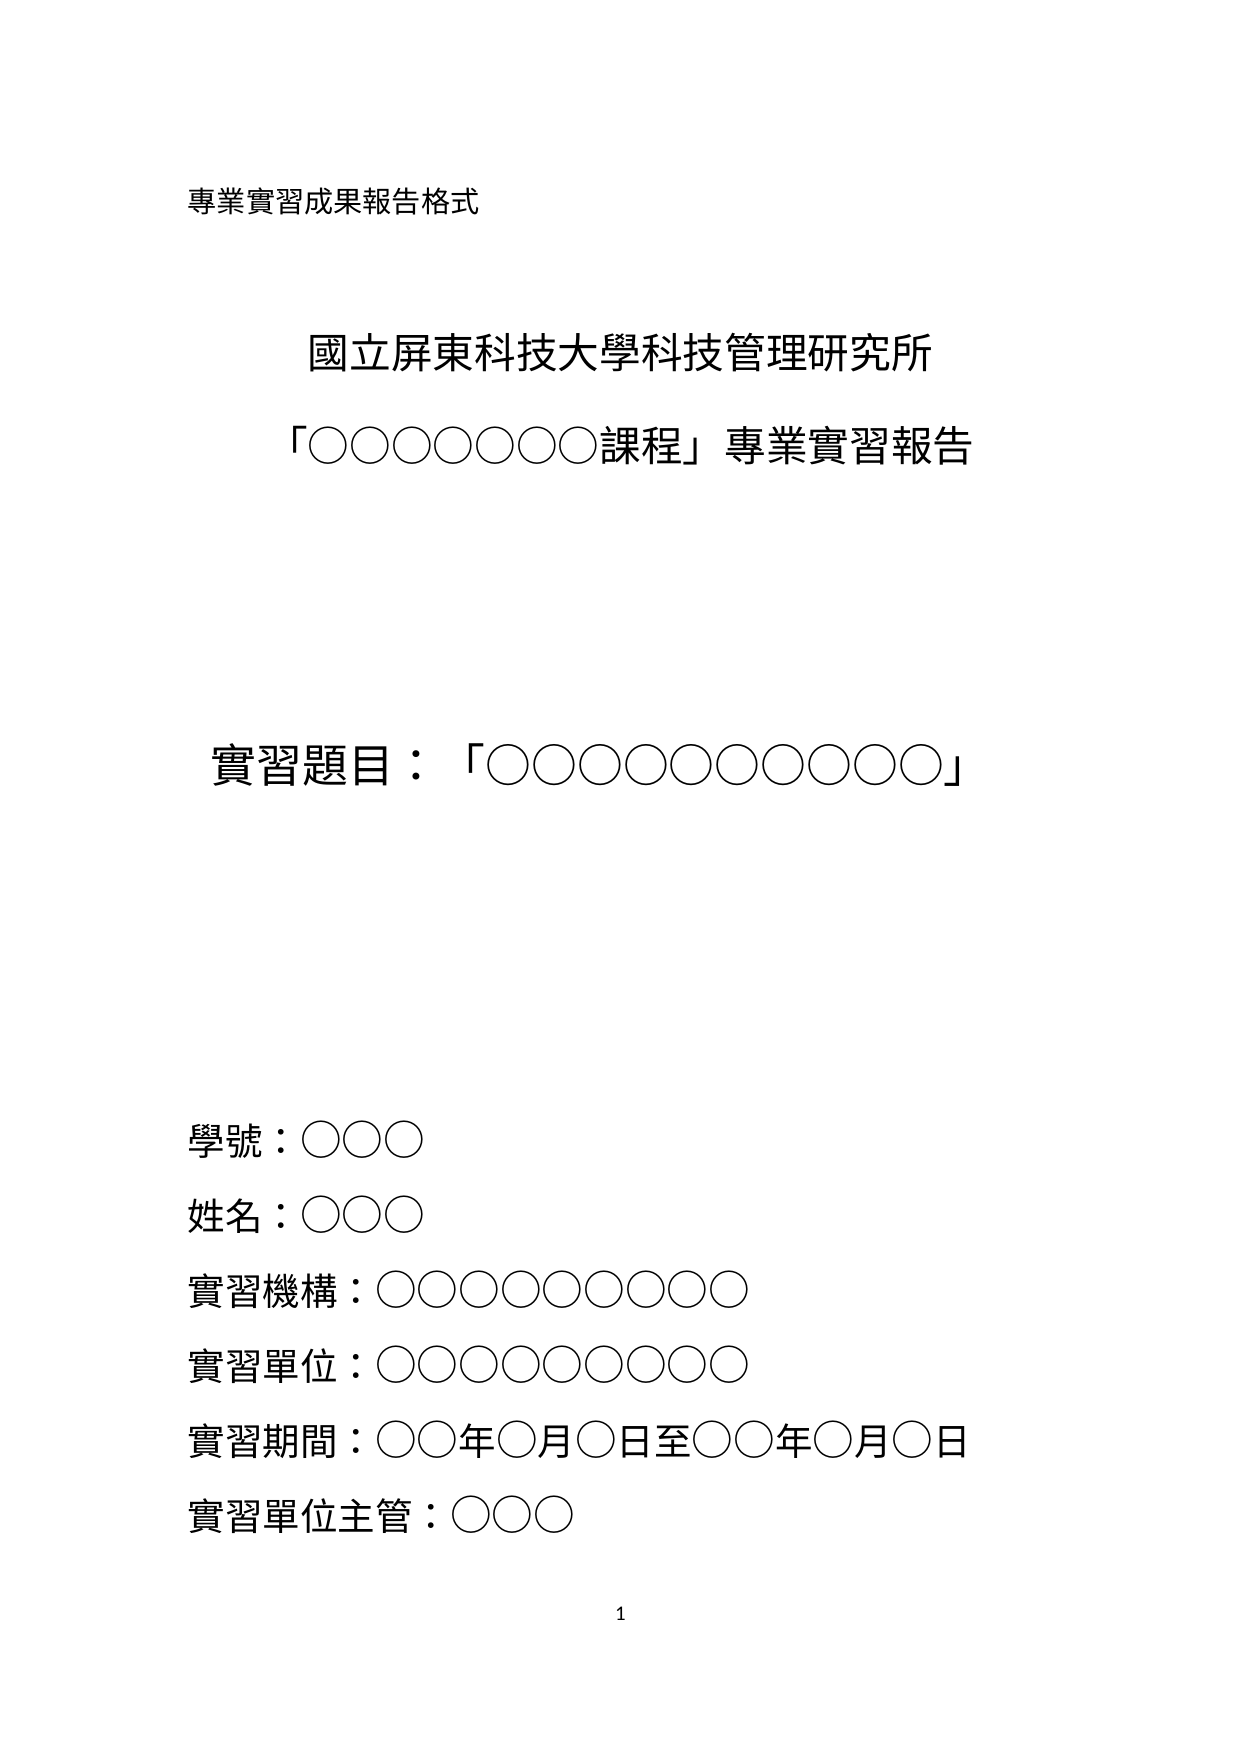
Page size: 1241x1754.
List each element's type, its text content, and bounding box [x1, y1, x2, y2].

text 國立屏東科技大學科技管理研究所 [187, 312, 1053, 387]
text 姓名：○○○ [187, 1175, 1053, 1250]
text 實習機構：○○○○○○○○○ [187, 1250, 1053, 1325]
text 「○○○○○○○課程」專業實習報告 [187, 406, 1053, 481]
text 實習期間：○○年○月○日至○○年○月○日 [187, 1400, 1053, 1475]
text 實習題目：「○○○○○○○○○○」 [187, 725, 1053, 800]
text 專業實習成果報告格式 [187, 162, 1053, 237]
text 實習單位主管：○○○ [187, 1475, 1053, 1550]
text 實習單位：○○○○○○○○○ [187, 1325, 1053, 1400]
text 學號：○○○ [187, 1100, 1053, 1175]
